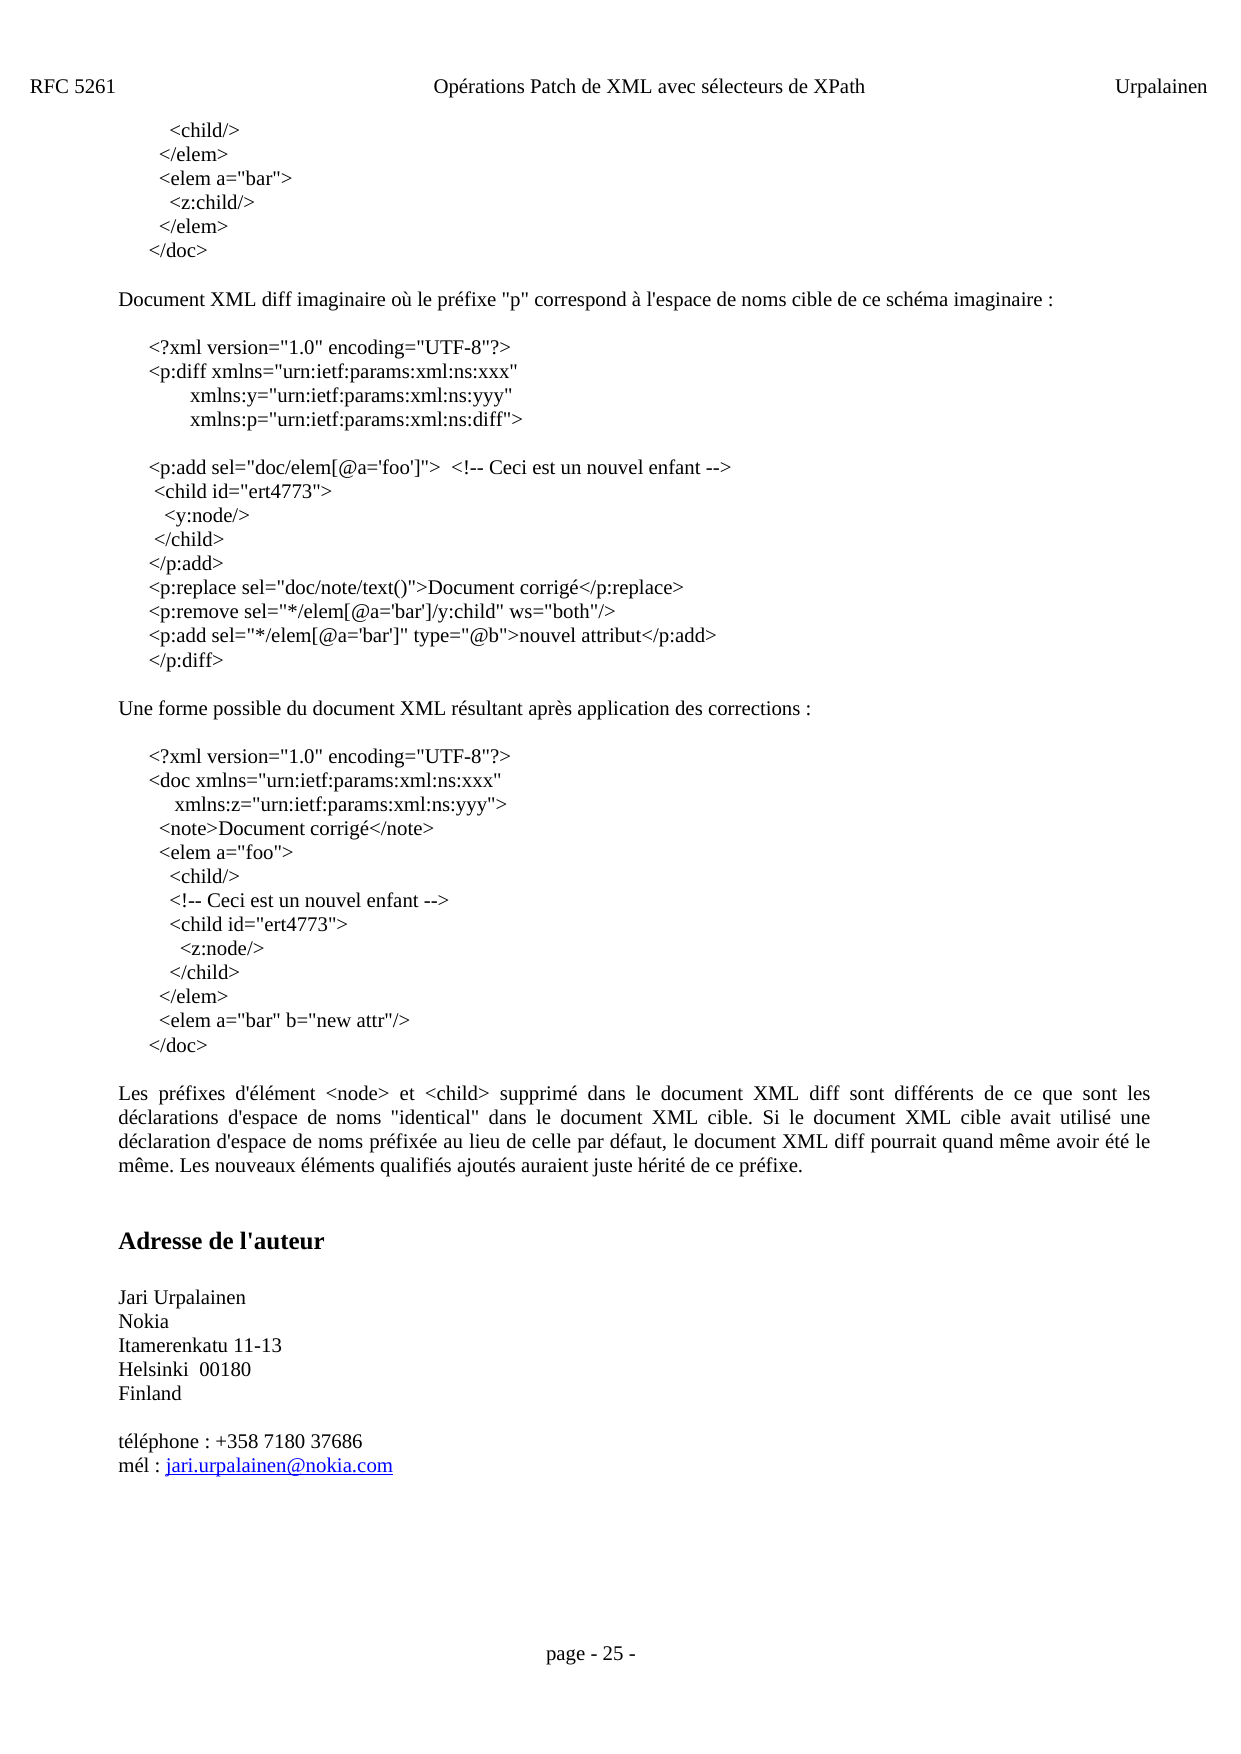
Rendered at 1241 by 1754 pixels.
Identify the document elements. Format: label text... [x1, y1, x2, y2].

text <doc xmlns="urn:ietf:params:xml:ns:xxx" [148, 768, 1152, 792]
text <p:diff xmlns="urn:ietf:params:xml:ns:xxx" [148, 359, 1152, 383]
text <z:node/> [148, 936, 1152, 960]
text <child id="ert4773"> [148, 479, 1152, 503]
subtitle Adresse de l'auteur [118, 1226, 1152, 1255]
text </elem> [148, 984, 1152, 1008]
text Finland [118, 1381, 1152, 1405]
text mél : jari.urpalainen@nokia.com [118, 1453, 1152, 1477]
text <y:node/> [148, 503, 1152, 527]
text xmlns:p="urn:ietf:params:xml:ns:diff"> [148, 407, 1152, 431]
text Une forme possible du document XML résultant après application des corrections : [118, 696, 1152, 720]
text <elem a="bar" b="new attr"/> [148, 1008, 1152, 1032]
text </elem> [148, 142, 1152, 166]
text </p:diff> [148, 647, 1152, 672]
text xmlns:y="urn:ietf:params:xml:ns:yyy" [148, 383, 1152, 407]
text </doc> [148, 1032, 1152, 1057]
text Jari Urpalainen [118, 1285, 1152, 1309]
text Les préfixes d'élément <node> et <child> supprimé dans le document XML diff sont différents de ce que sont les déclarations d'espace de noms "identical" dans le document XML cible. Si le document XML cible avait utilisé une déclaration d'espace de noms préfixée au lieu de celle par défaut, le document XML diff pourrait quand même avoir été le même. Les nouveaux éléments qualifiés ajoutés auraient juste hérité de ce préfixe. [118, 1081, 1152, 1177]
text </elem> [148, 214, 1152, 238]
text <?xml version="1.0" encoding="UTF-8"?> [148, 335, 1152, 359]
text <!-- Ceci est un nouvel enfant --> [148, 888, 1152, 912]
text </doc> [148, 238, 1152, 262]
text xmlns:z="urn:ietf:params:xml:ns:yyy"> [148, 792, 1152, 816]
text </p:add> [148, 551, 1152, 575]
text <child/> [148, 864, 1152, 888]
text Document XML diff imaginaire où le préfixe "p" correspond à l'espace de noms cible de ce schéma imaginaire : [118, 287, 1152, 311]
text <p:replace sel="doc/note/text()">Document corrigé</p:replace> [148, 575, 1152, 599]
text Itamerenkatu 11-13 [118, 1333, 1152, 1357]
text <p:remove sel="*/elem[@a='bar']/y:child" ws="both"/> [148, 599, 1152, 623]
text <p:add sel="*/elem[@a='bar']" type="@b">nouvel attribut</p:add> [148, 623, 1152, 647]
text <child/> [148, 118, 1152, 142]
text <note>Document corrigé</note> [148, 816, 1152, 840]
text </child> [148, 527, 1152, 551]
text Nokia [118, 1309, 1152, 1333]
text Helsinki 00180 [118, 1357, 1152, 1381]
text <elem a="bar"> [148, 166, 1152, 190]
text </child> [148, 960, 1152, 984]
text <?xml version="1.0" encoding="UTF-8"?> [148, 744, 1152, 768]
text <p:add sel="doc/elem[@a='foo']"> <!-- Ceci est un nouvel enfant --> [148, 455, 1152, 479]
text <z:child/> [148, 190, 1152, 214]
text <child id="ert4773"> [148, 912, 1152, 936]
text téléphone : +358 7180 37686 [118, 1429, 1152, 1453]
text <elem a="foo"> [148, 840, 1152, 864]
